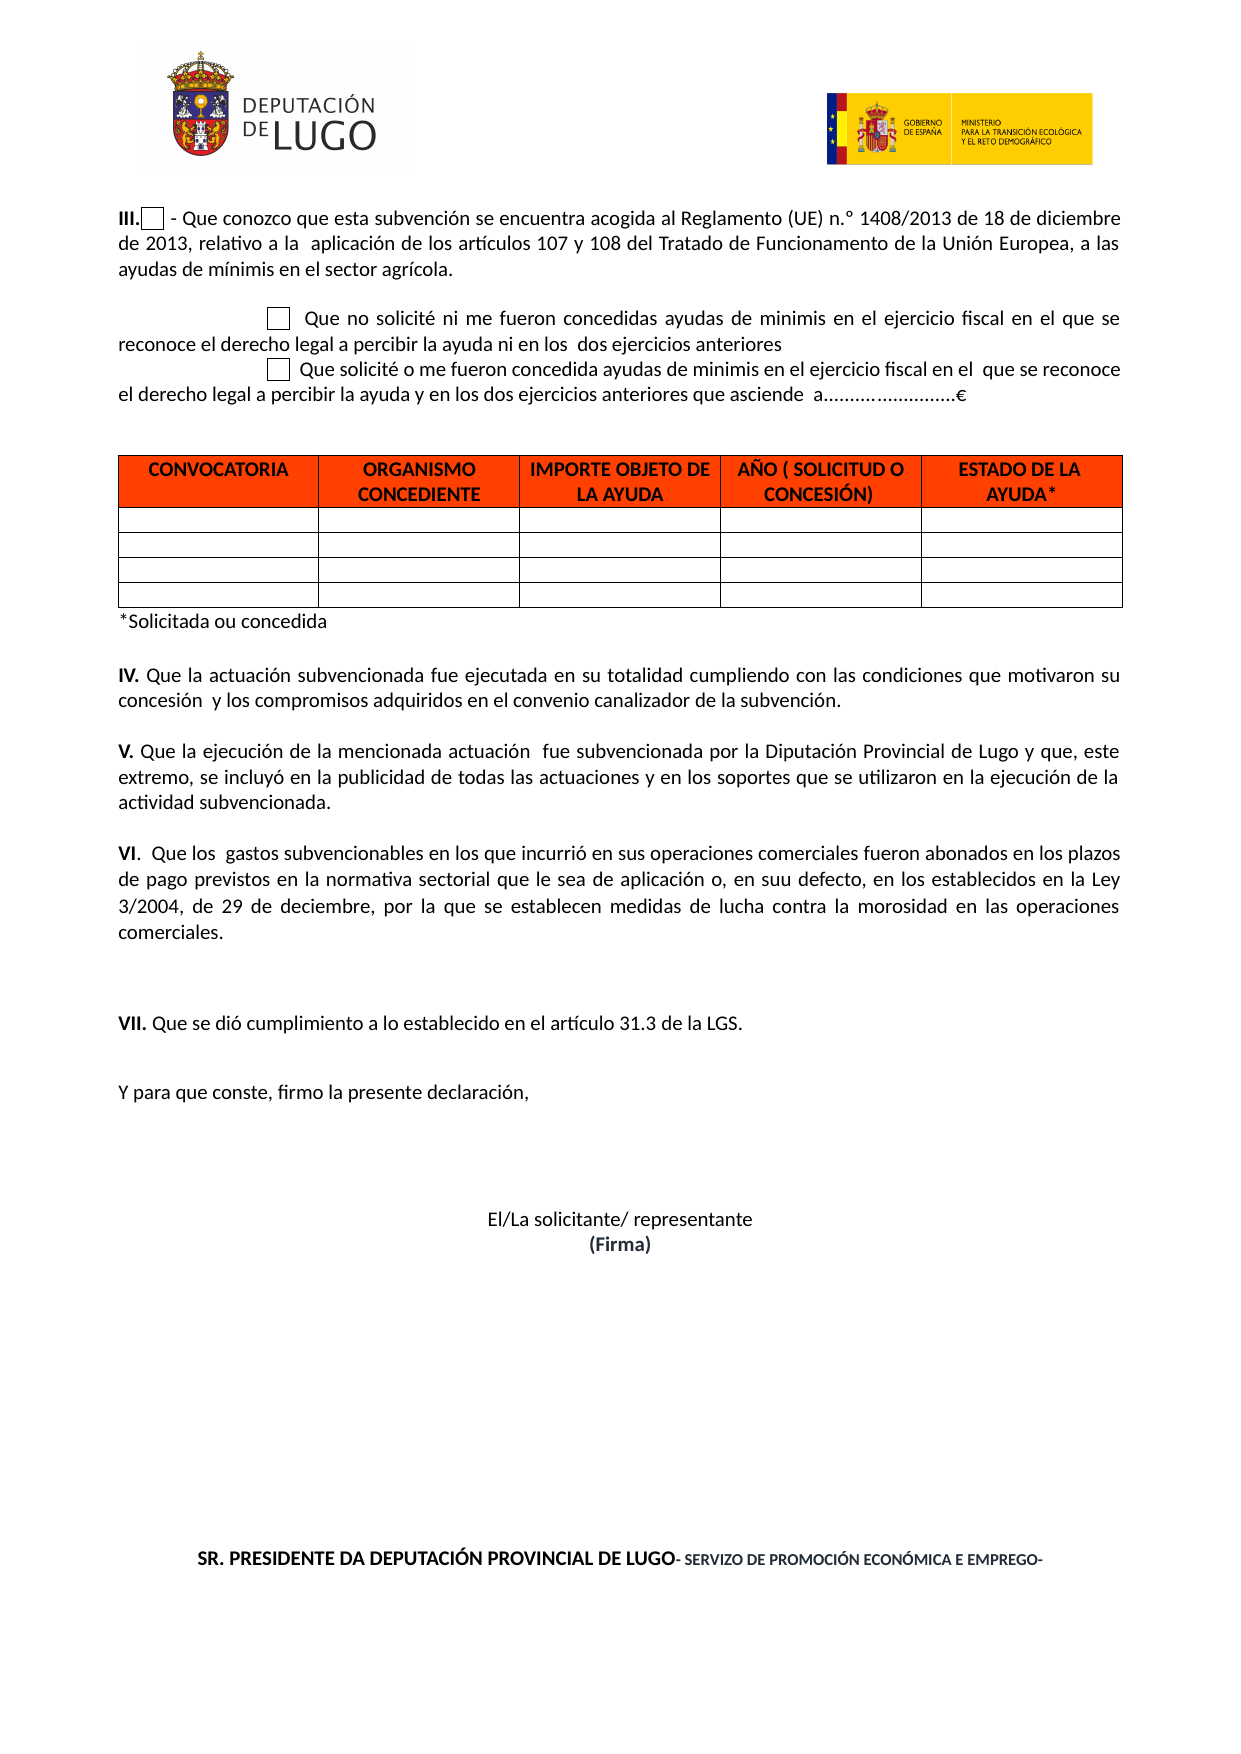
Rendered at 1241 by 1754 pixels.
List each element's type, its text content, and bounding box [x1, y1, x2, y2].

text VII. Que se dió cumplimiento a lo establecido en el artículo 31.3 de la LGS. [118, 1011, 1122, 1036]
text Que solicité o me fueron concedida ayudas de minimis en el ejercicio fiscal en el que se reconoce el derecho legal a percibir la ayuda y en los dos ejercicios anteriores que asciende a.........................€ [118, 356, 1122, 407]
table_header CONVOCATORIA [119, 456, 318, 507]
table_cell [922, 508, 1122, 532]
table_cell [721, 583, 921, 607]
table_cell [319, 508, 519, 532]
table_cell [119, 583, 318, 607]
text IV. Que la actuación subvencionada fue ejecutada en su totalidad cumpliendo con las condiciones que motivaron su concesión y los compromisos adquiridos en el convenio canalizador de la subvención. [118, 662, 1122, 713]
picture [825, 91, 1094, 166]
table_cell [520, 508, 720, 532]
table_header ORGANISMO CONCEDIENTE [319, 456, 519, 507]
table_cell [922, 533, 1122, 557]
text (Firma) [118, 1231, 1122, 1257]
text *Solicitada ou concedida [118, 608, 1122, 633]
text V. Que la ejecución de la mencionada actuación fue subvencionada por la Diputación Provincial de Lugo y que, este extremo, se incluyó en la publicidad de todas las actuaciones y en los soportes que se utilizaron en la ejecución de la actividad subvencionada. [118, 738, 1122, 815]
table_cell [520, 533, 720, 557]
text Que no solicité ni me fueron concedidas ayudas de minimis en el ejercicio fiscal en el que se reconoce el derecho legal a percibir la ayuda ni en los dos ejercicios anteriores [118, 305, 1122, 356]
text El/La solicitante/ representante [118, 1206, 1122, 1231]
table_cell [721, 508, 921, 532]
table_header AÑO ( SOLICITUD O CONCESIÓN) [721, 456, 921, 507]
text SR. PRESIDENTE DA DEPUTACIÓN PROVINCIAL DE LUGO- SERVIZO DE PROMOCIÓN ECONÓMICA E EMPREGO- [118, 1546, 1122, 1571]
table_header ESTADO DE LA AYUDA* [922, 456, 1122, 507]
table_cell [721, 533, 921, 557]
table_cell [319, 533, 519, 557]
table_header IMPORTE OBJETO DE LA AYUDA [520, 456, 720, 507]
text VI. Que los gastos subvencionables en los que incurrió en sus operaciones comerciales fueron abonados en los plazos de pago previstos en la normativa sectorial que le sea de aplicación o, en suu defecto, en los establecidos en la Ley 3/2004, de 29 de deciembre, por la que se establecen medidas de lucha contra la morosidad en las operaciones comerciales. [118, 840, 1122, 944]
table_cell [319, 558, 519, 582]
text III. - Que conozco que esta subvención se encuentra acogida al Reglamento (UE) n.º 1408/2013 de 18 de diciembre de 2013, relativo a la aplicación de los artículos 107 y 108 del Tratado de Funcionamento de la Unión Europea, a las ayudas de mínimis en el sector agrícola. [118, 205, 1122, 281]
table_cell [119, 558, 318, 582]
table_cell [520, 583, 720, 607]
table_cell [119, 508, 318, 532]
text Y para que conste, firmo la presente declaración, [118, 1079, 1122, 1104]
picture [136, 41, 412, 176]
table_cell [922, 558, 1122, 582]
table_cell [319, 583, 519, 607]
table_cell [119, 533, 318, 557]
table_cell [721, 558, 921, 582]
table_cell [520, 558, 720, 582]
table_cell [922, 583, 1122, 607]
